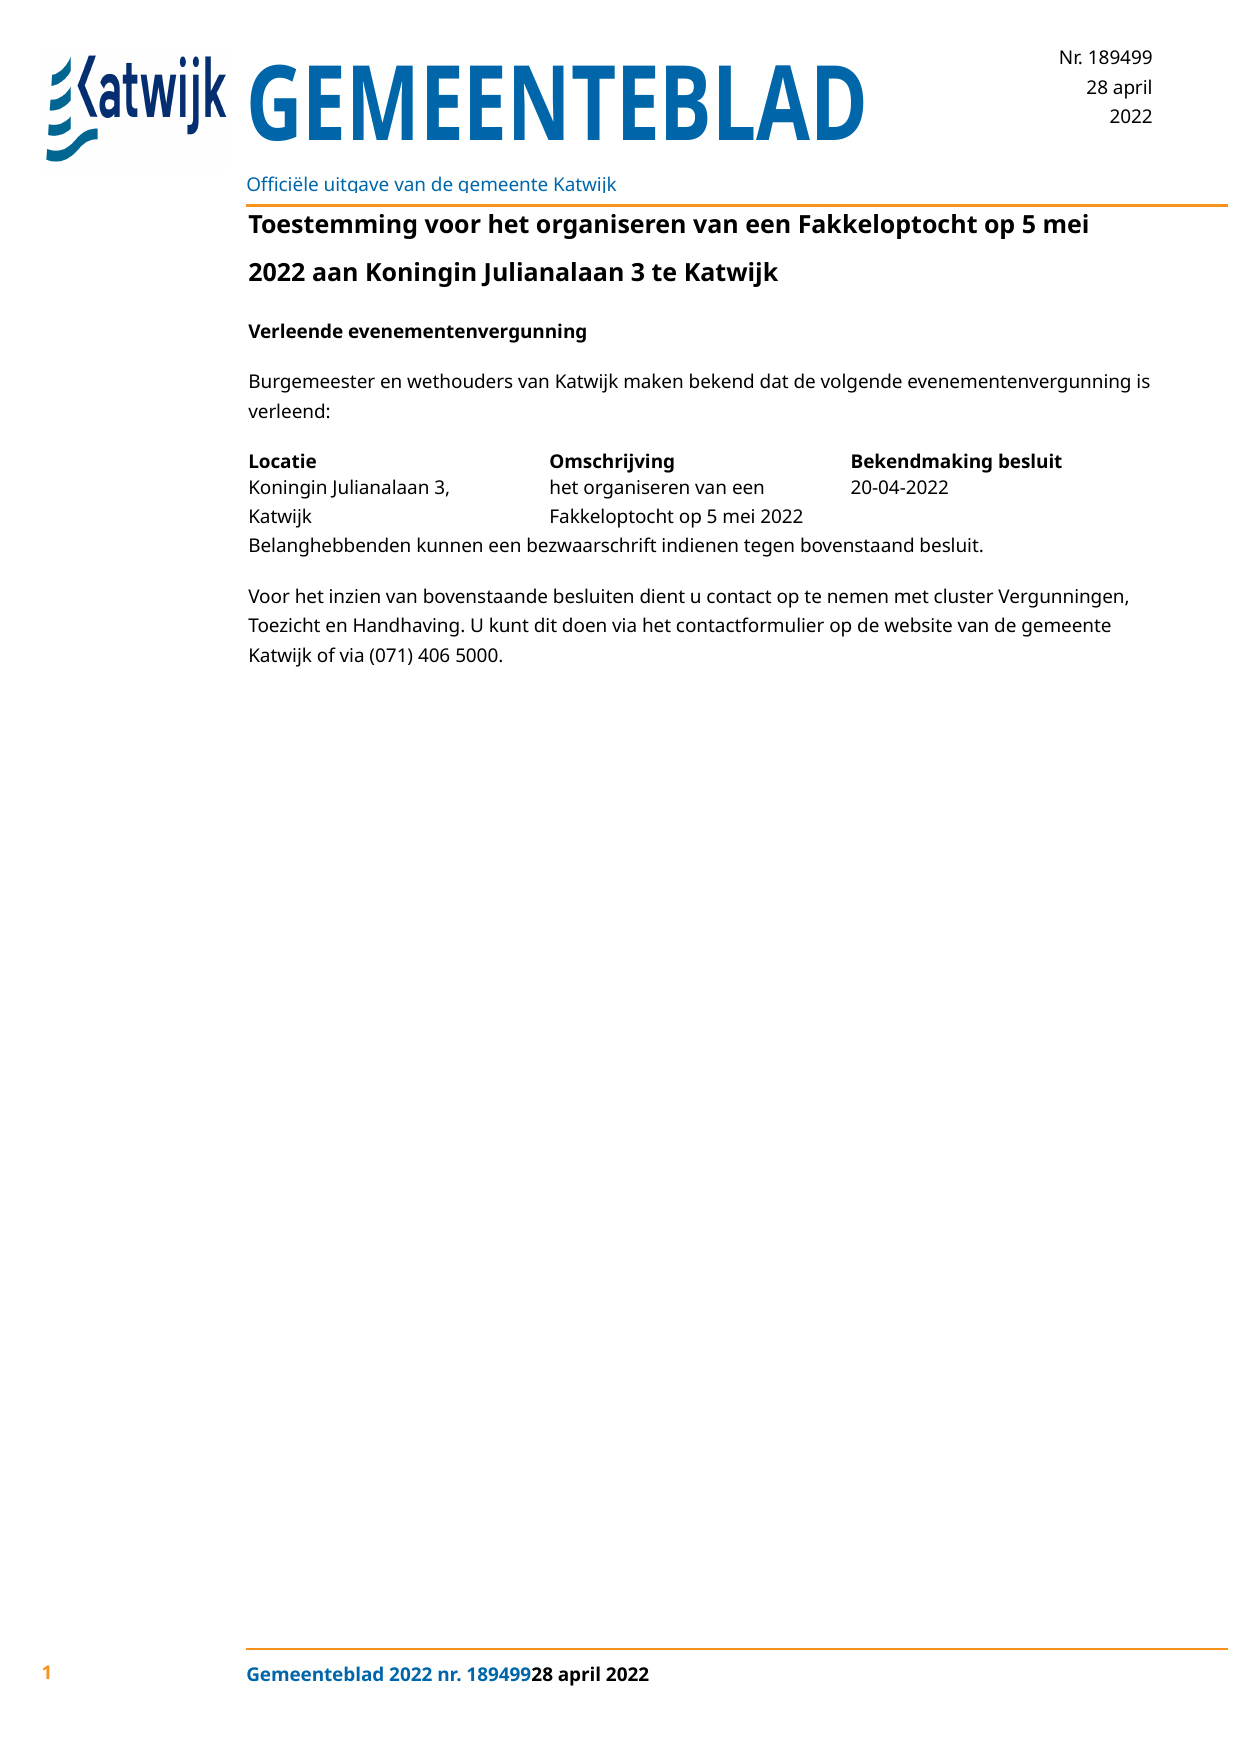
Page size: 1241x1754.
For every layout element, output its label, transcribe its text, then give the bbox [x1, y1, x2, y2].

text Verleende evenementenvergunning [248, 318, 1152, 344]
table_header Locatie [248, 449, 549, 474]
table_cell het organiseren van een Fakkeloptocht op 5 mei 2022 [549, 474, 850, 529]
text Voor het inzien van bovenstaande besluiten dient u contact op te nemen met cluster Vergunningen, Toezicht en Handhaving. U kunt dit doen via het contactformulier op de website van de gemeente Katwijk of via (071) 406 5000. [248, 583, 1152, 668]
table_header Omschrijving [549, 449, 850, 474]
table_header Bekendmaking besluit [850, 449, 1152, 474]
picture [41, 47, 231, 172]
text Burgemeester en wethouders van Katwijk maken bekend dat de volgende evenementenvergunning is verleend: [248, 368, 1152, 424]
table_cell Koningin Julianalaan 3, Katwijk [248, 474, 549, 529]
table_cell 20-04-2022 [850, 474, 1152, 529]
text Belanghebbenden kunnen een bezwaarschrift indienen tegen bovenstaand besluit. [248, 533, 1152, 558]
text Toestemming voor het organiseren van een Fakkeloptocht op 5 mei 2022 aan Koningin Julianalaan 3 te Katwijk [248, 207, 1152, 288]
